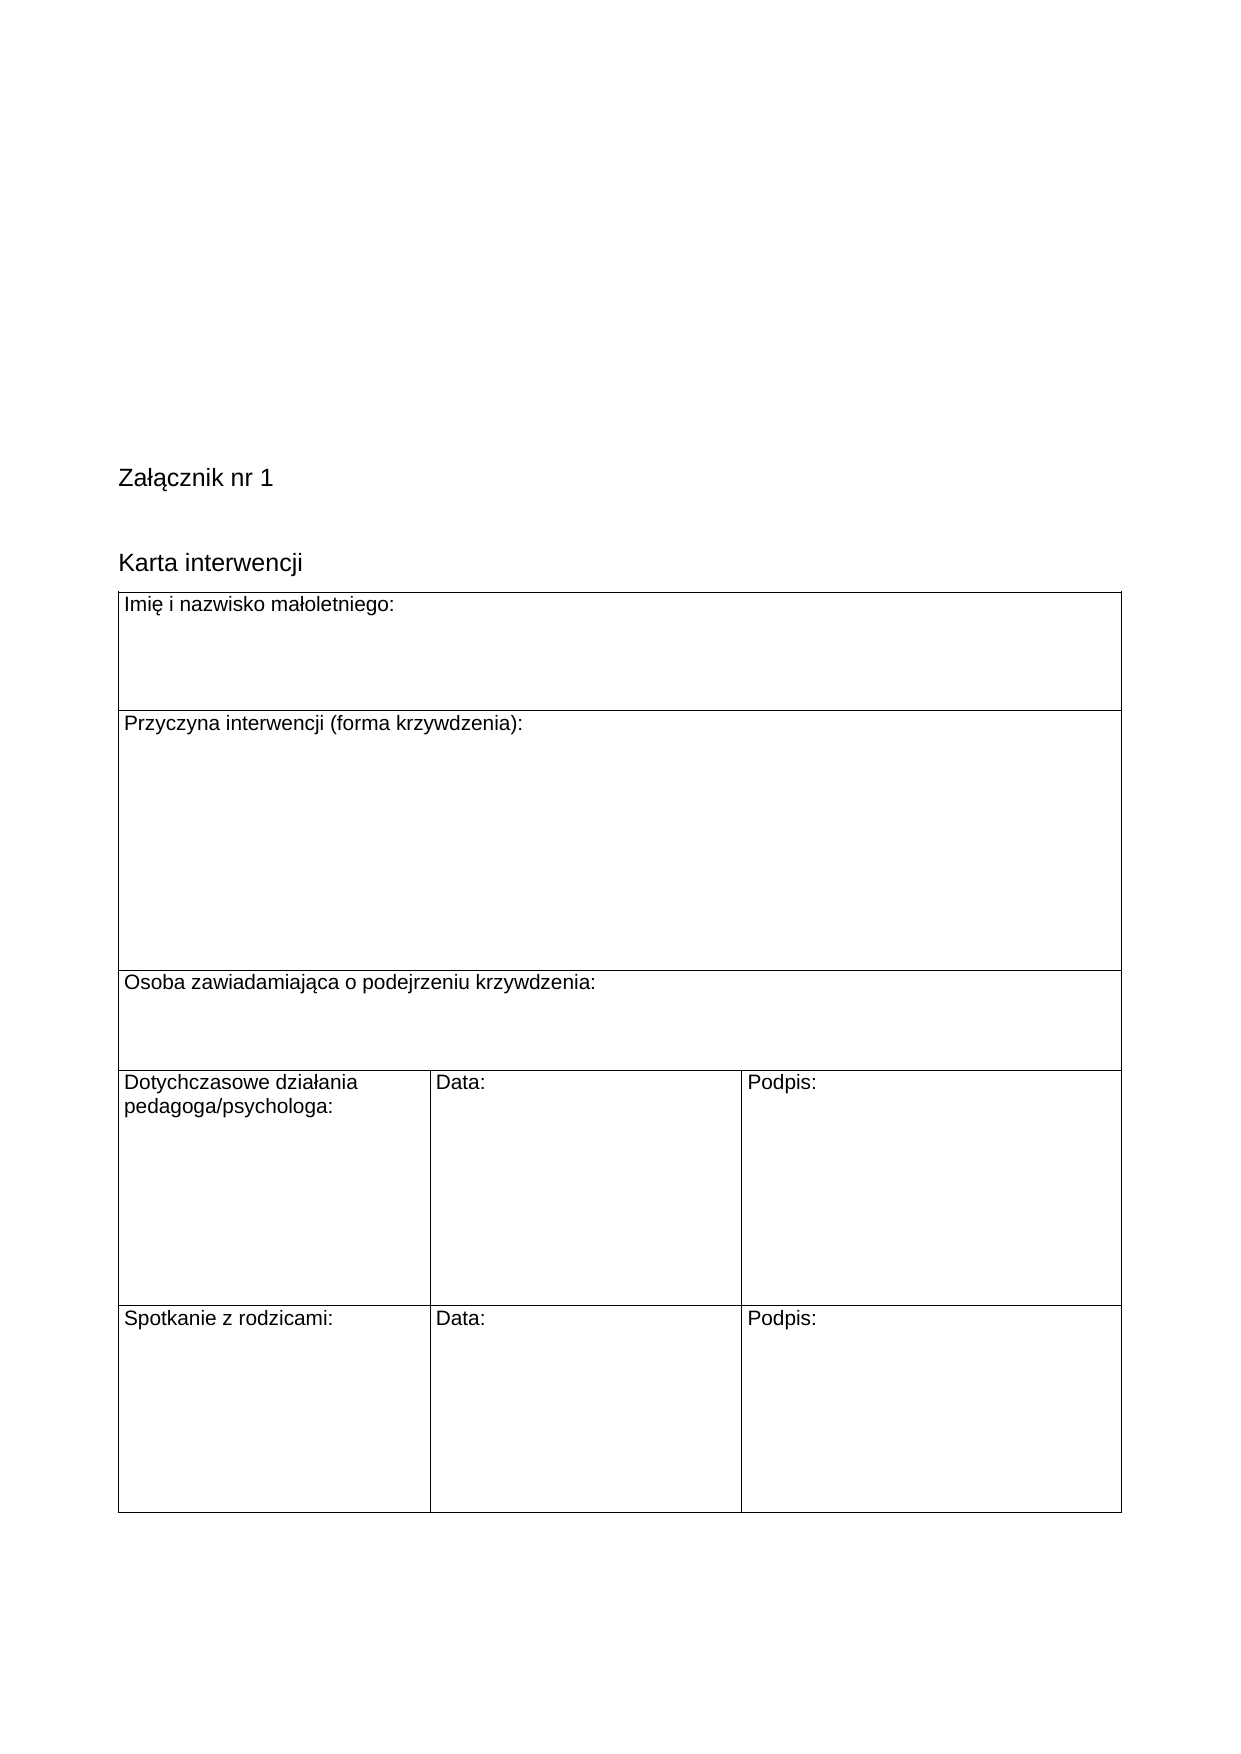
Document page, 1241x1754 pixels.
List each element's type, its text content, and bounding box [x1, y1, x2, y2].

text Załącznik nr 1 [118, 463, 1122, 492]
table_cell Dotychczasowe działania pedagoga/psychologa: [119, 1071, 430, 1305]
table_header Imię i nazwisko małoletniego: [119, 593, 1121, 710]
table_cell Przyczyna interwencji (forma krzywdzenia): [119, 711, 1121, 969]
table_cell Podpis: [742, 1071, 1121, 1305]
table_cell Podpis: [742, 1306, 1121, 1512]
text Karta interwencji [118, 548, 1122, 577]
table_cell Osoba zawiadamiająca o podejrzeniu krzywdzenia: [119, 971, 1121, 1069]
table_cell Data: [431, 1306, 741, 1512]
table_cell Spotkanie z rodzicami: [119, 1306, 430, 1512]
table_cell Data: [431, 1071, 741, 1305]
